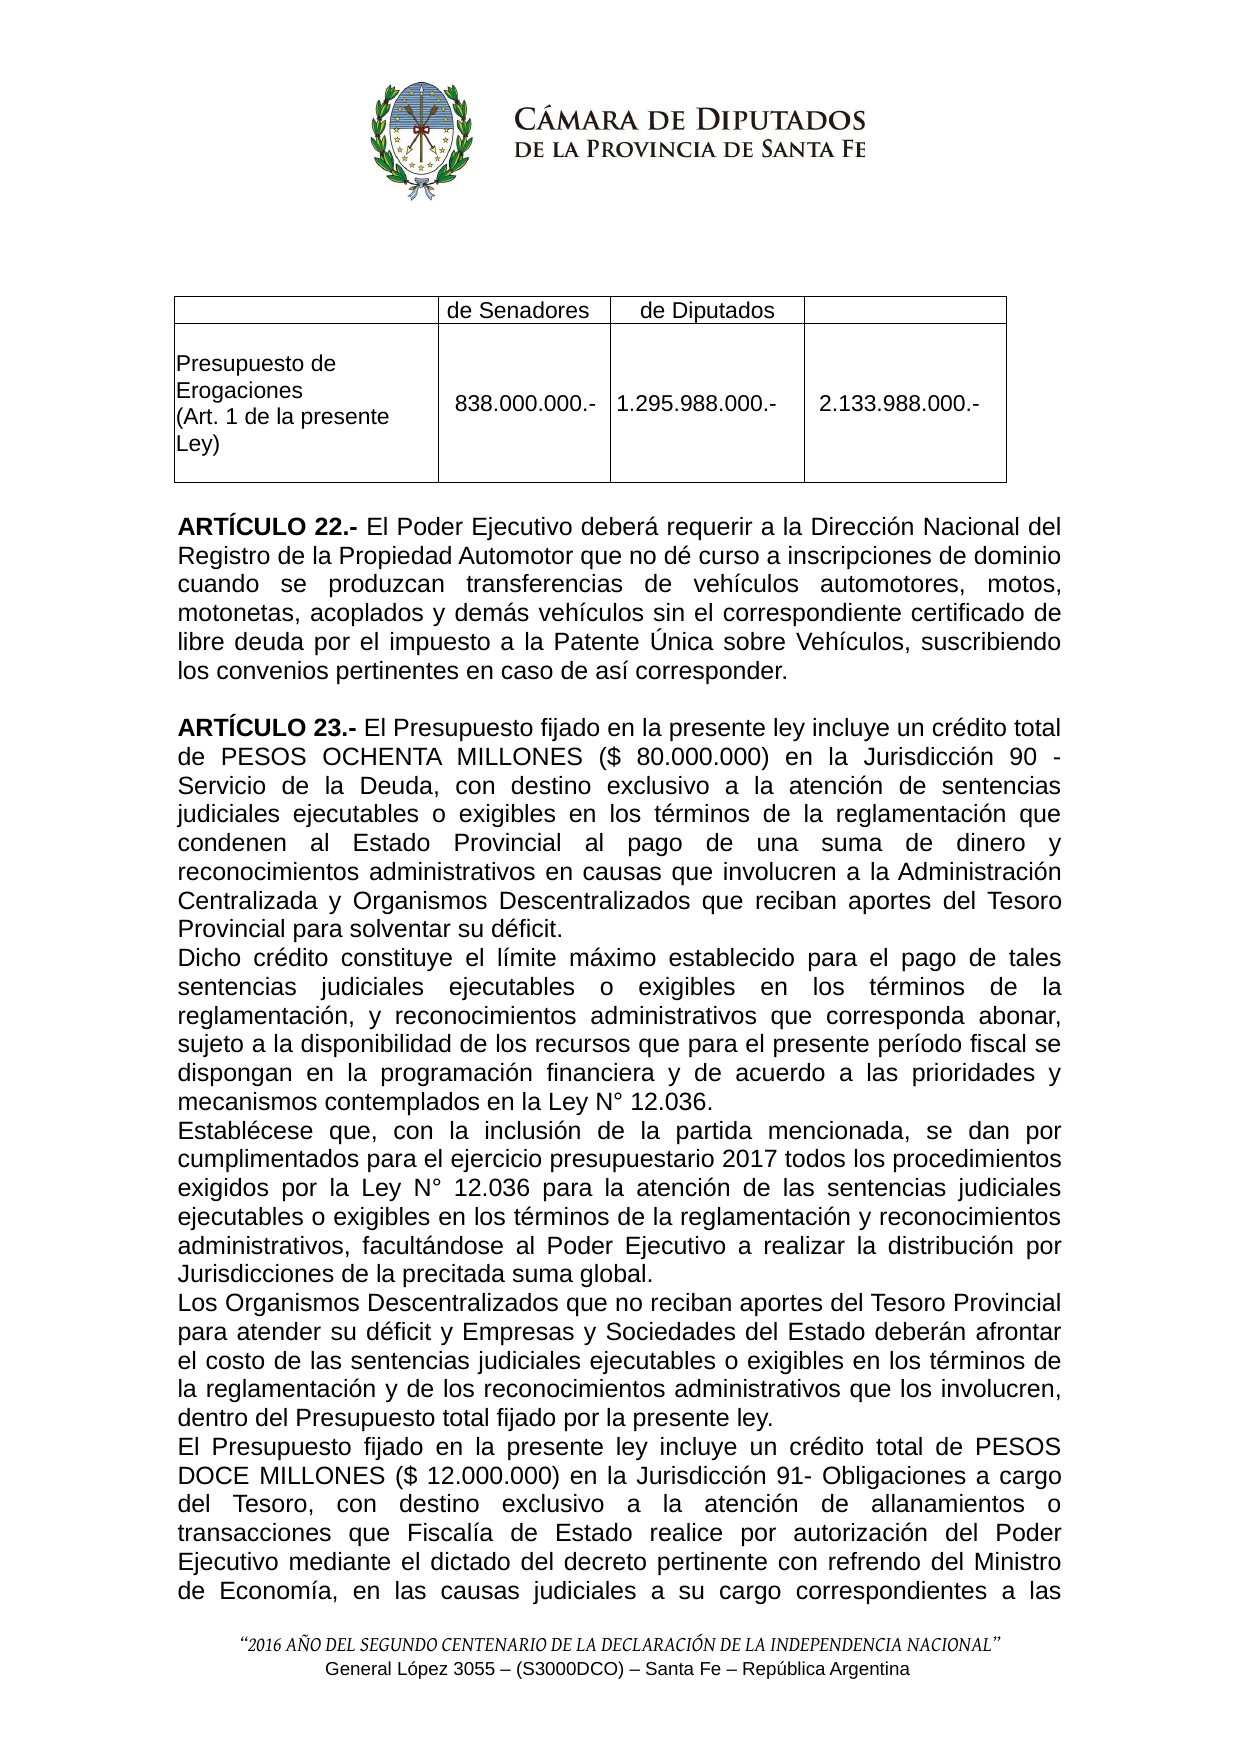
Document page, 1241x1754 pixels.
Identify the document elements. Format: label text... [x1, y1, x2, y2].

text ARTÍCULO 22.- El Poder Ejecutivo deberá requerir a la Dirección Nacional del Registro de la Propiedad Automotor que no dé curso a inscripciones de dominio cuando se produzcan transferencias de vehículos automotores, motos, motonetas, acoplados y demás vehículos sin el correspondiente certificado de libre deuda por el impuesto a la Patente Única sobre Vehículos, suscribiendo los convenios pertinentes en caso de así corresponder. [177, 512, 1063, 684]
table_header de Senadores [439, 297, 610, 323]
table_cell 1.295.988.000.- [611, 324, 804, 482]
text Los Organismos Descentralizados que no reciban aportes del Tesoro Provincial para atender su déficit y Empresas y Sociedades del Estado deberán afrontar el costo de las sentencias judiciales ejecutables o exigibles en los términos de la reglamentación y de los reconocimientos administrativos que los involucren, dentro del Presupuesto total fijado por la presente ley. [177, 1288, 1063, 1432]
table_header [175, 297, 438, 323]
table_header de Diputados [611, 297, 804, 323]
text El Presupuesto fijado en la presente ley incluye un crédito total de PESOS DOCE MILLONES ($ 12.000.000) en la Jurisdicción 91- Obligaciones a cargo del Tesoro, con destino exclusivo a la atención de allanamientos o transacciones que Fiscalía de Estado realice por autorización del Poder Ejecutivo mediante el dictado del decreto pertinente con refrendo del Ministro de Economía, en las causas judiciales a su cargo correspondientes a las [177, 1432, 1063, 1604]
text ARTÍCULO 23.- El Presupuesto fijado en la presente ley incluye un crédito total de PESOS OCHENTA MILLONES ($ 80.000.000) en la Jurisdicción 90 - Servicio de la Deuda, con destino exclusivo a la atención de sentencias judiciales ejecutables o exigibles en los términos de la reglamentación que condenen al Estado Provincial al pago de una suma de dinero y reconocimientos administrativos en causas que involucren a la Administración Centralizada y Organismos Descentralizados que reciban aportes del Tesoro Provincial para solventar su déficit. [177, 713, 1063, 943]
table_header [805, 297, 1006, 323]
table_cell 838.000.000.- [439, 324, 610, 482]
table_cell 2.133.988.000.- [805, 324, 1006, 482]
text Dicho crédito constituye el límite máximo establecido para el pago de tales sentencias judiciales ejecutables o exigibles en los términos de la reglamentación, y reconocimientos administrativos que corresponda abonar, sujeto a la disponibilidad de los recursos que para el presente período fiscal se dispongan en la programación financiera y de acuerdo a las prioridades y mecanismos contemplados en la Ley N° 12.036. [177, 943, 1063, 1116]
table_cell Presupuesto de Erogaciones (Art. 1 de la presente Ley) [175, 324, 438, 482]
text Establécese que, con la inclusión de la partida mencionada, se dan por cumplimentados para el ejercicio presupuestario 2017 todos los procedimientos exigidos por la Ley N° 12.036 para la atención de las sentencias judiciales ejecutables o exigibles en los términos de la reglamentación y reconocimientos administrativos, facultándose al Poder Ejecutivo a realizar la distribución por Jurisdicciones de la precitada suma global. [177, 1116, 1063, 1288]
picture [370, 82, 866, 205]
